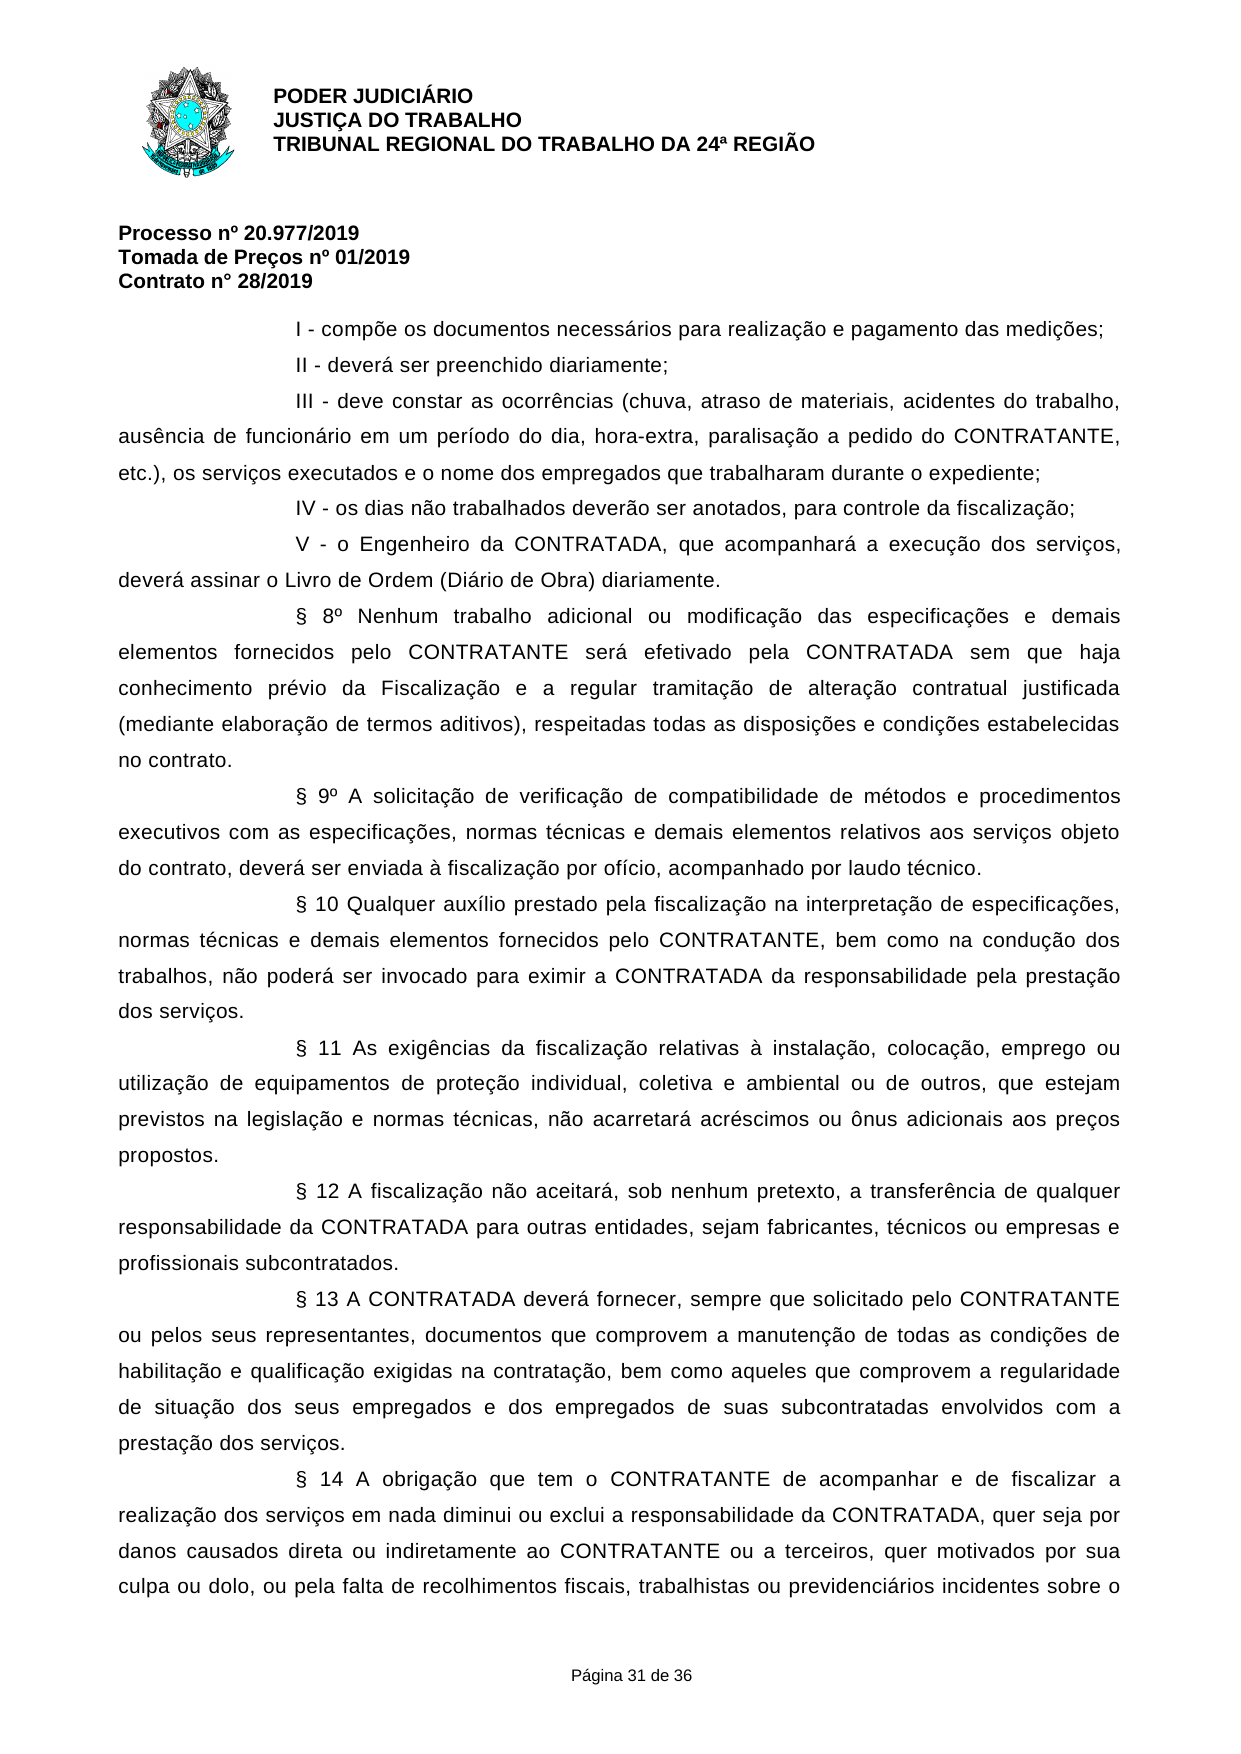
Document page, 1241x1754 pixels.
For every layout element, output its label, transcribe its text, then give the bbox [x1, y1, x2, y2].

text § 12 A fiscalização não aceitará, sob nenhum pretexto, a transferência de qualquer responsabilidade da CONTRATADA para outras entidades, sejam fabricantes, técnicos ou empresas e profissionais subcontratados. [118, 1179, 1122, 1275]
text § 13 A CONTRATADA deverá fornecer, sempre que solicitado pelo CONTRATANTE ou pelos seus representantes, documentos que comprovem a manutenção de todas as condições de habilitação e qualificação exigidas na contratação, bem como aqueles que comprovem a regularidade de situação dos seus empregados e dos empregados de suas subcontratadas envolvidos com a prestação dos serviços. [118, 1287, 1122, 1454]
text III - deve constar as ocorrências (chuva, atraso de materiais, acidentes do trabalho, ausência de funcionário em um período do dia, hora-extra, paralisação a pedido do CONTRATANTE, etc.), os serviços executados e o nome dos empregados que trabalharam durante o expediente; [118, 388, 1122, 484]
text IV - os dias não trabalhados deverão ser anotados, para controle da fiscalização; [118, 496, 1122, 520]
text § 9º A solicitação de verificação de compatibilidade de métodos e procedimentos executivos com as especificações, normas técnicas e demais elementos relativos aos serviços objeto do contrato, deverá ser enviada à fiscalização por ofício, acompanhado por laudo técnico. [118, 784, 1122, 879]
text I - compõe os documentos necessários para realização e pagamento das medições; [118, 317, 1122, 341]
picture [141, 66, 236, 178]
text II - deverá ser preenchido diariamente; [118, 352, 1122, 376]
text § 11 As exigências da fiscalização relativas à instalação, colocação, emprego ou utilização de equipamentos de proteção individual, coletiva e ambiental ou de outros, que estejam previstos na legislação e normas técnicas, não acarretará acréscimos ou ônus adicionais aos preços propostos. [118, 1035, 1122, 1167]
text § 14 A obrigação que tem o CONTRATANTE de acompanhar e de fiscalizar a realização dos serviços em nada diminui ou exclui a responsabilidade da CONTRATADA, quer seja por danos causados direta ou indiretamente ao CONTRATANTE ou a terceiros, quer motivados por sua culpa ou dolo, ou pela falta de recolhimentos fiscais, trabalhistas ou previdenciários incidentes sobre o [118, 1467, 1122, 1598]
text § 8º Nenhum trabalho adicional ou modificação das especificações e demais elementos fornecidos pelo CONTRATANTE será efetivado pela CONTRATADA sem que haja conhecimento prévio da Fiscalização e a regular tramitação de alteração contratual justificada (mediante elaboração de termos aditivos), respeitadas todas as disposições e condições estabelecidas no contrato. [118, 604, 1122, 772]
text V - o Engenheiro da CONTRATADA, que acompanhará a execução dos serviços, deverá assinar o Livro de Ordem (Diário de Obra) diariamente. [118, 532, 1122, 592]
text § 10 Qualquer auxílio prestado pela fiscalização na interpretação de especificações, normas técnicas e demais elementos fornecidos pelo CONTRATANTE, bem como na condução dos trabalhos, não poderá ser invocado para eximir a CONTRATADA da responsabilidade pela prestação dos serviços. [118, 892, 1122, 1023]
